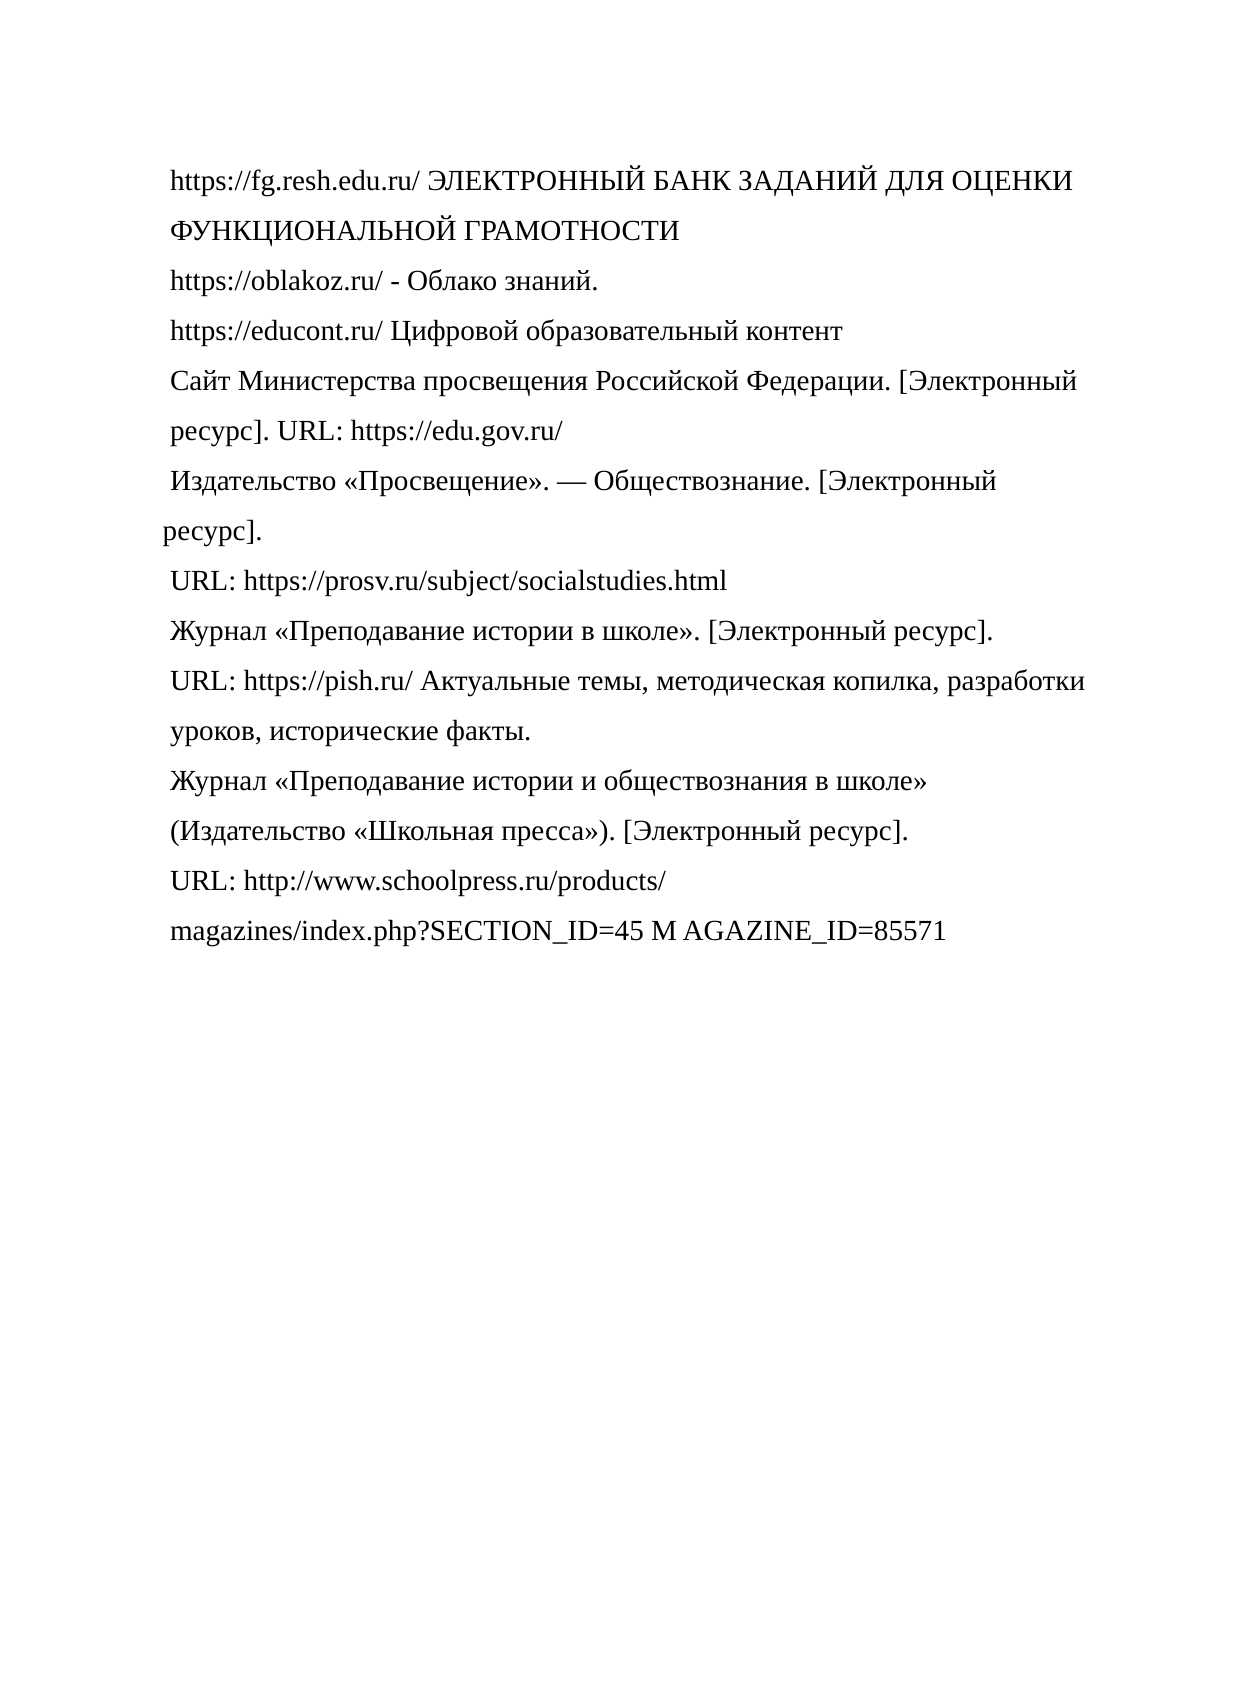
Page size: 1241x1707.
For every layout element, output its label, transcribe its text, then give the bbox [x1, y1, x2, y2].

text https://fg.resh.edu.ru/ ЭЛЕКТРОННЫЙ БАНК ЗАДАНИЙ ДЛЯ ОЦЕНКИ ФУНКЦИОНАЛЬНОЙ ГРАМОТНОСТИ https://oblakoz.ru/ - Облако знаний. https://educont.ru/ Цифровой образовательный контент Сайт Министерства просвещения Российской Федерации. [Электронный ресурс]. URL: https://edu.gov.ru/ Издательство «Просвещение». — Обществознание. [Электронный ресурс]. URL: https://prosv.ru/subject/socialstudies.html Журнал «Преподавание истории в школе». [Электронный ресурс]. URL: https://pish.ru/ Актуальные темы, методическая копилка, разработки уроков, исторические факты. Журнал «Преподавание истории и обществознания в школе» (Издательство «Школьная пресса»). [Электронный ресурс]. URL: http://www.schoolpress.ru/products/ magazines/index.php?SECTION_ID=45 M AGAZINE_ID=85571 ‌​ [162, 150, 1090, 950]
